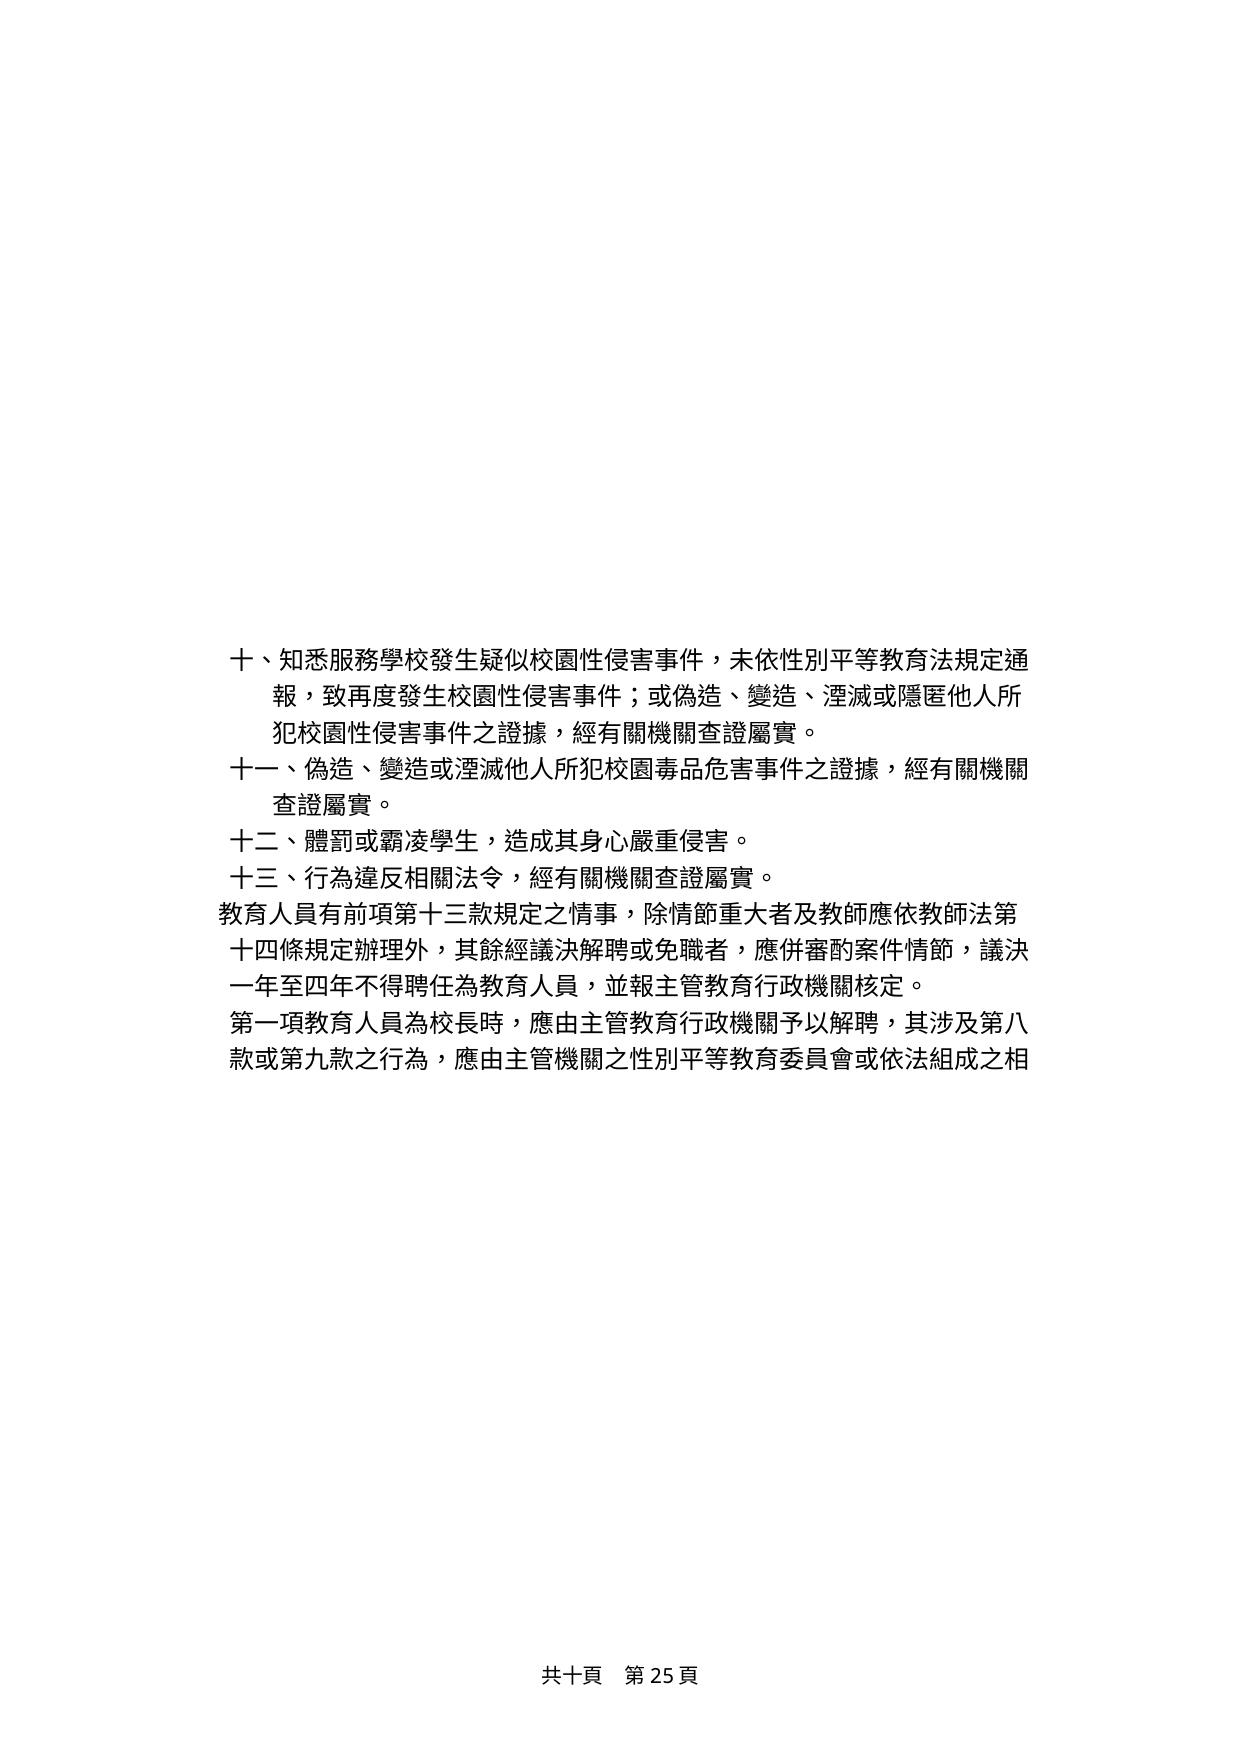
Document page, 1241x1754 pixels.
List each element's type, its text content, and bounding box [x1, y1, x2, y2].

text 查證屬實。 [118, 786, 1122, 822]
text 一年至四年不得聘任為教育人員，並報主管教育行政機關核定。 [118, 967, 1122, 1003]
text 十四條規定辦理外，其餘經議決解聘或免職者，應併審酌案件情節，議決 [118, 931, 1122, 967]
text 教育人員有前項第十三款規定之情事，除情節重大者及教師應依教師法第 [118, 894, 1122, 931]
text 十三、行為違反相關法令，經有關機關查證屬實。 [118, 858, 1122, 894]
text 報，致再度發生校園性侵害事件；或偽造、變造、湮滅或隱匿他人所 [118, 677, 1122, 713]
text 十二、體罰或霸凌學生，造成其身心嚴重侵害。 [118, 822, 1122, 858]
text 犯校園性侵害事件之證據，經有關機關查證屬實。 [118, 713, 1122, 749]
text 十、知悉服務學校發生疑似校園性侵害事件，未依性別平等教育法規定通 [118, 641, 1122, 677]
text 款或第九款之行為，應由主管機關之性別平等教育委員會或依法組成之相 [118, 1039, 1122, 1076]
text 第一項教育人員為校長時，應由主管教育行政機關予以解聘，其涉及第八 [118, 1003, 1122, 1039]
text 十一、偽造、變造或湮滅他人所犯校園毒品危害事件之證據，經有關機關 [118, 749, 1122, 786]
